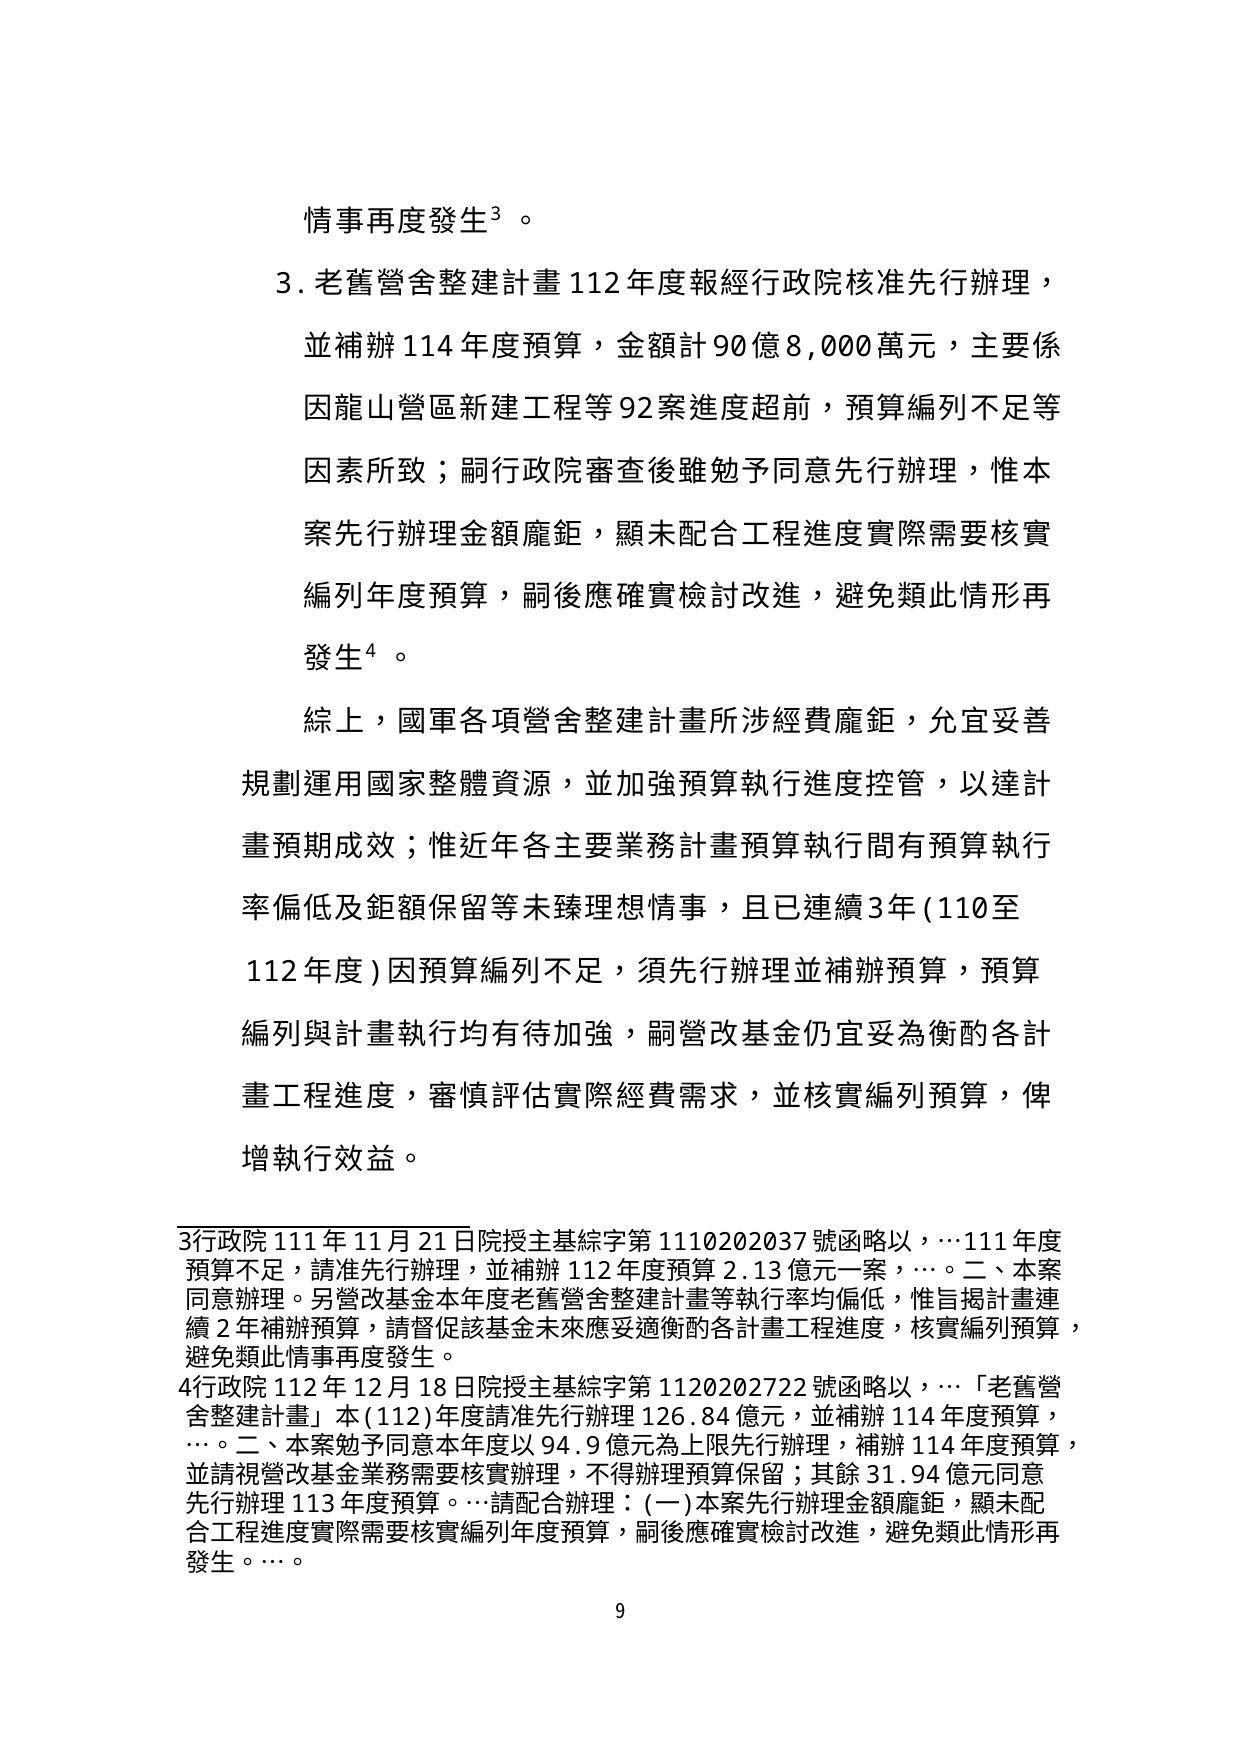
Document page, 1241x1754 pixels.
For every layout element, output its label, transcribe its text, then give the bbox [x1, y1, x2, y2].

text 行政院111年11月21日院授主基綜字第1110202037號函略以，…111年度預算不足，請准先行辦理，並補辦112年度預算2.13億元一案，…。二、本案同意辦理。另營改基金本年度老舊營舍整建計畫等執行率均偏低，惟旨揭計畫連續2年補辦預算，請督促該基金未來應妥適衡酌各計畫工程進度，核實編列預算，避免類此情事再度發生。 [177, 1227, 1063, 1373]
text 行政院112年12月18日院授主基綜字第1120202722號函略以，…「老舊營舍整建計畫」本(112)年度請准先行辦理126.84億元，並補辦114年度預算，…。二、本案勉予同意本年度以94.9億元為上限先行辦理，補辦114年度預算，並請視營改基金業務需要核實辦理，不得辦理預算保留；其餘31.94億元同意先行辦理113年度預算。…請配合辦理：(一)本案先行辦理金額龐鉅，顯未配合工程進度實際需要核實編列年度預算，嗣後應確實檢討改進，避免類此情形再發生。…。 [177, 1373, 1063, 1577]
text 綜上，國軍各項營舍整建計畫所涉經費龐鉅，允宜妥善規劃運用國家整體資源，並加強預算執行進度控管，以達計畫預期成效；惟近年各主要業務計畫預算執行間有預算執行率偏低及鉅額保留等未臻理想情事，且已連續3年(110至112年度)因預算編列不足，須先行辦理並補辦預算，預算編列與計畫執行均有待加強，嗣營改基金仍宜妥為衡酌各計畫工程進度，審慎評估實際經費需求，並核實編列預算，俾增執行效益。 [236, 677, 1063, 1177]
text 2.工程及設施整建計畫111年度報經行政院核准先行辦理，並補辦113年度預算，金額計2億1,267萬1千元，主要係因東澳嶺等6處營區設施整建工程、駐美團辦公大樓整建工程及國軍軍事博物館新建工程等進度超前，預算編列不足等因素所致；嗣行政院審查後雖同意先行辦理，惟考量工程及設施整建計畫已連續2年補辦預算，為避免營改基金過度運用此一預算執行彈性機制，造成年度預算作業程序流於形式，爰再次建請國防部督促營改基金未來應妥適衡酌工程進度，核實編列預算，避免類此情事再度發生。 [266, 177, 1063, 240]
text 3.老舊營舍整建計畫112年度報經行政院核准先行辦理，並補辦114年度預算，金額計90億8,000萬元，主要係因龍山營區新建工程等92案進度超前，預算編列不足等因素所致；嗣行政院審查後雖勉予同意先行辦理，惟本案先行辦理金額龐鉅，顯未配合工程進度實際需要核實編列年度預算，嗣後應確實檢討改進，避免類此情形再發生。 [266, 240, 1063, 677]
